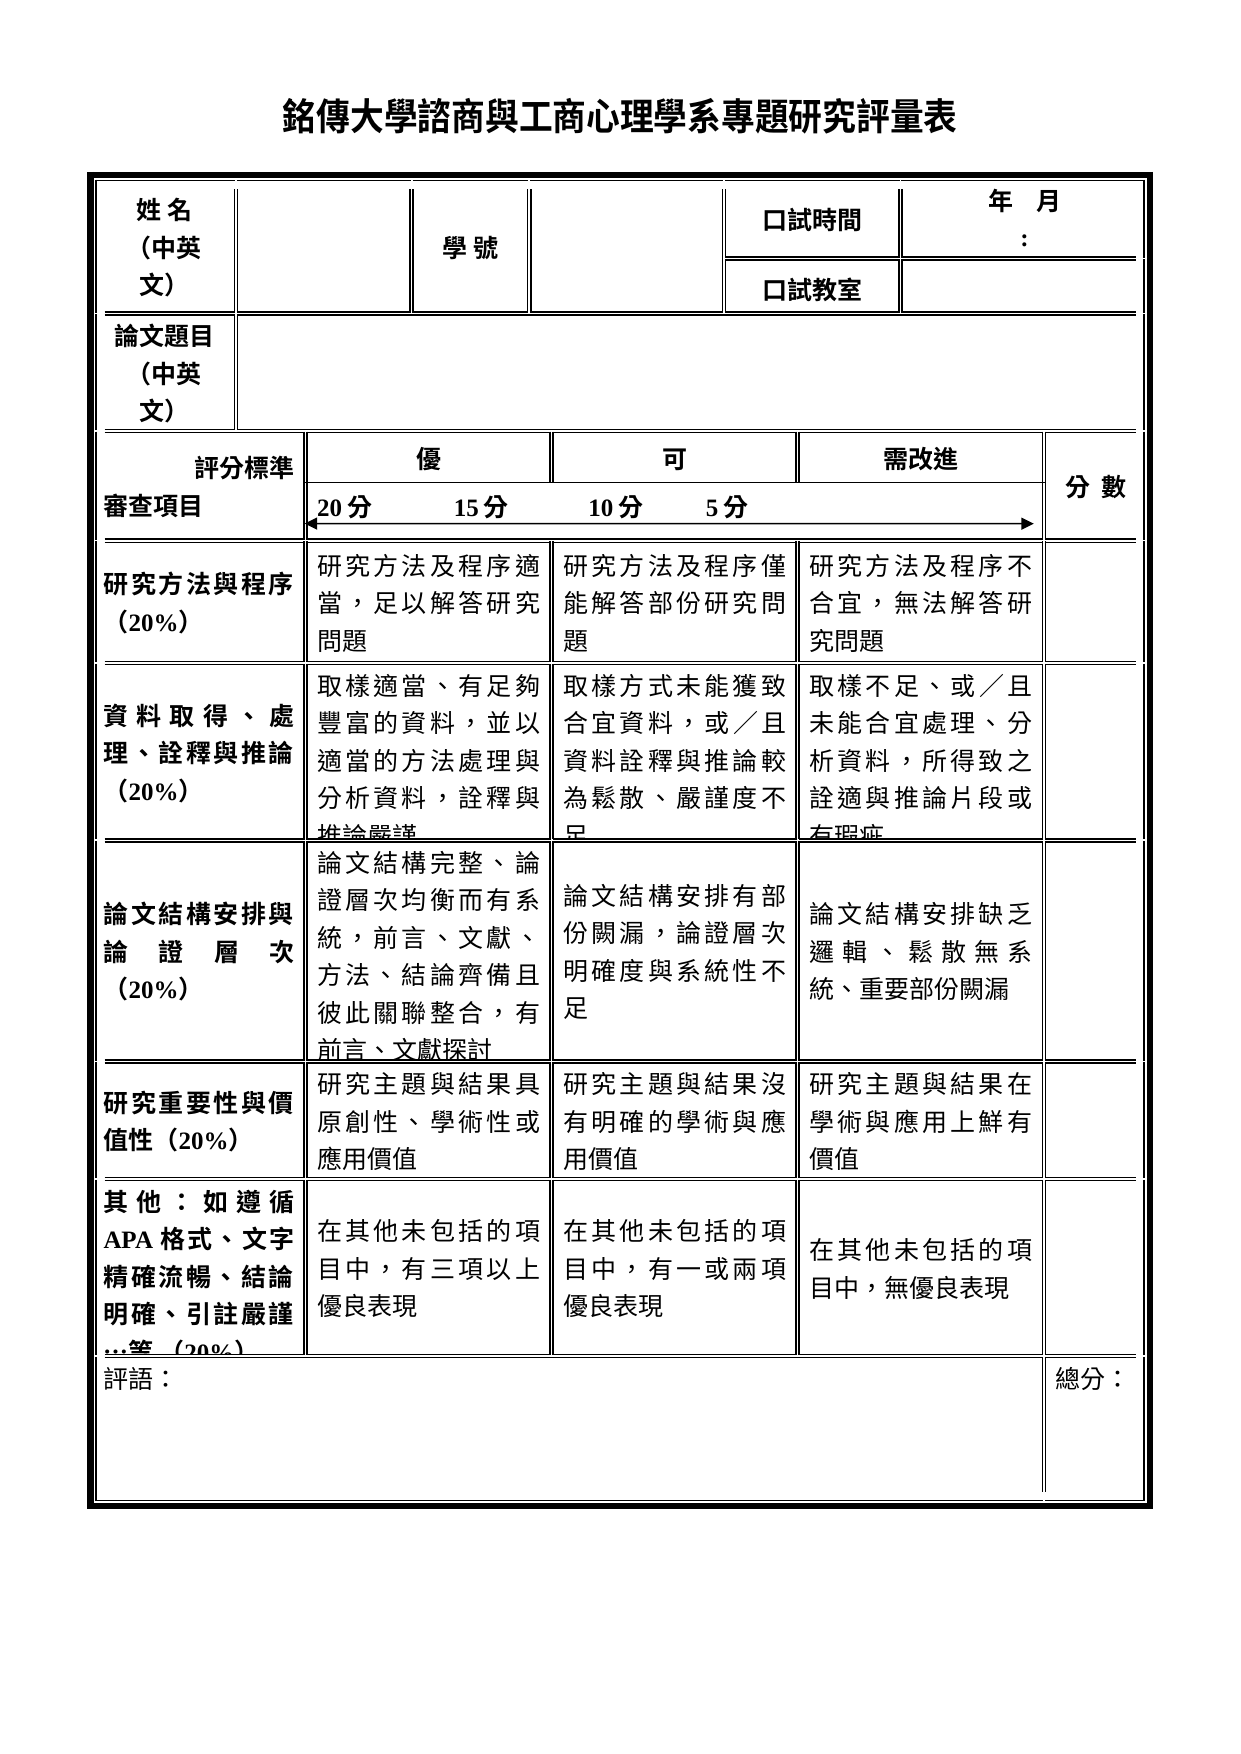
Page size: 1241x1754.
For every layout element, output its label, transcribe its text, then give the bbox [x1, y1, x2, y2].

table_cell 資料取得、處理、詮釋與推論（20%） [94, 661, 306, 838]
table_cell 研究方法及程序不合宜，無法解答研究問題 [800, 543, 1042, 661]
table_cell [1044, 1177, 1147, 1354]
table_cell 論文結構安排與論證層次（20%） [94, 838, 306, 1059]
table_cell 需改進 [800, 433, 1042, 482]
table_cell 論文結構完整、論證層次均衡而有系統，前言、文獻、方法、結論齊備且彼此關聯整合，有前言、文獻探討 [308, 843, 549, 1059]
table_cell [1044, 661, 1147, 838]
table_cell [1044, 1059, 1147, 1177]
table_cell 論文題目 （中英文） [94, 311, 236, 428]
table_cell 20分 15分 10分 5分 [308, 483, 1042, 538]
table_header [529, 178, 724, 311]
table_header 學 號 [412, 178, 529, 311]
table_cell 優 [308, 433, 549, 482]
table_cell 評分標準 審查項目 [94, 429, 306, 538]
table_cell [236, 311, 1147, 428]
table_cell 論文結構安排有部份闕漏，論證層次明確度與系統性不足 [554, 843, 795, 1059]
table_cell 研究主題與結果沒有明確的學術與應用價值 [554, 1064, 795, 1177]
table_cell 取樣方式未能獲致合宜資料，或／且資料詮釋與推論較為鬆散、嚴謹度不足 [554, 665, 795, 838]
table_cell 分 數 [1044, 429, 1147, 538]
table_header 姓 名 （中英文） [94, 178, 236, 311]
table_header 年 月 : [901, 181, 1143, 256]
table_cell [901, 256, 1147, 311]
table_header 口試時間 [724, 178, 901, 256]
table_cell 研究方法及程序僅能解答部份研究問題 [554, 543, 795, 661]
table_cell 其他：如遵循APA格式、文字精確流暢、結論明確、引註嚴謹…等 （20%） [94, 1177, 306, 1354]
table_header [236, 178, 412, 311]
table_cell 口試教室 [726, 261, 898, 311]
table_cell 在其他未包括的項目中，無優良表現 [800, 1181, 1042, 1354]
table_cell 取樣適當、有足夠豐富的資料，並以適當的方法處理與分析資料，詮釋與推論嚴謹 [308, 665, 549, 838]
table_cell 研究主題與結果具原創性、學術性或應用價值 [308, 1064, 549, 1177]
table_cell 研究方法及程序適當，足以解答研究問題 [308, 543, 549, 661]
table_cell 研究方法與程序（20%） [94, 538, 306, 661]
table_cell [1044, 838, 1147, 1059]
table_cell 在其他未包括的項目中，有一或兩項優良表現 [554, 1181, 795, 1354]
table_cell 評語： [94, 1354, 1044, 1500]
table_cell 可 [554, 433, 795, 482]
table_cell 研究主題與結果在學術與應用上鮮有價值 [800, 1064, 1042, 1177]
table_cell 在其他未包括的項目中，有三項以上優良表現 [308, 1181, 549, 1354]
table_cell [1044, 538, 1147, 661]
table_cell 總分： [1044, 1354, 1147, 1500]
table_cell 論文結構安排缺乏邏輯、鬆散無系統、重要部份闕漏 [800, 843, 1042, 1059]
table_cell 取樣不足、或／且未能合宜處理、分析資料，所得致之詮適與推論片段或有瑕疵 [800, 665, 1042, 838]
table_cell 研究重要性與價值性（20%） [94, 1059, 306, 1177]
